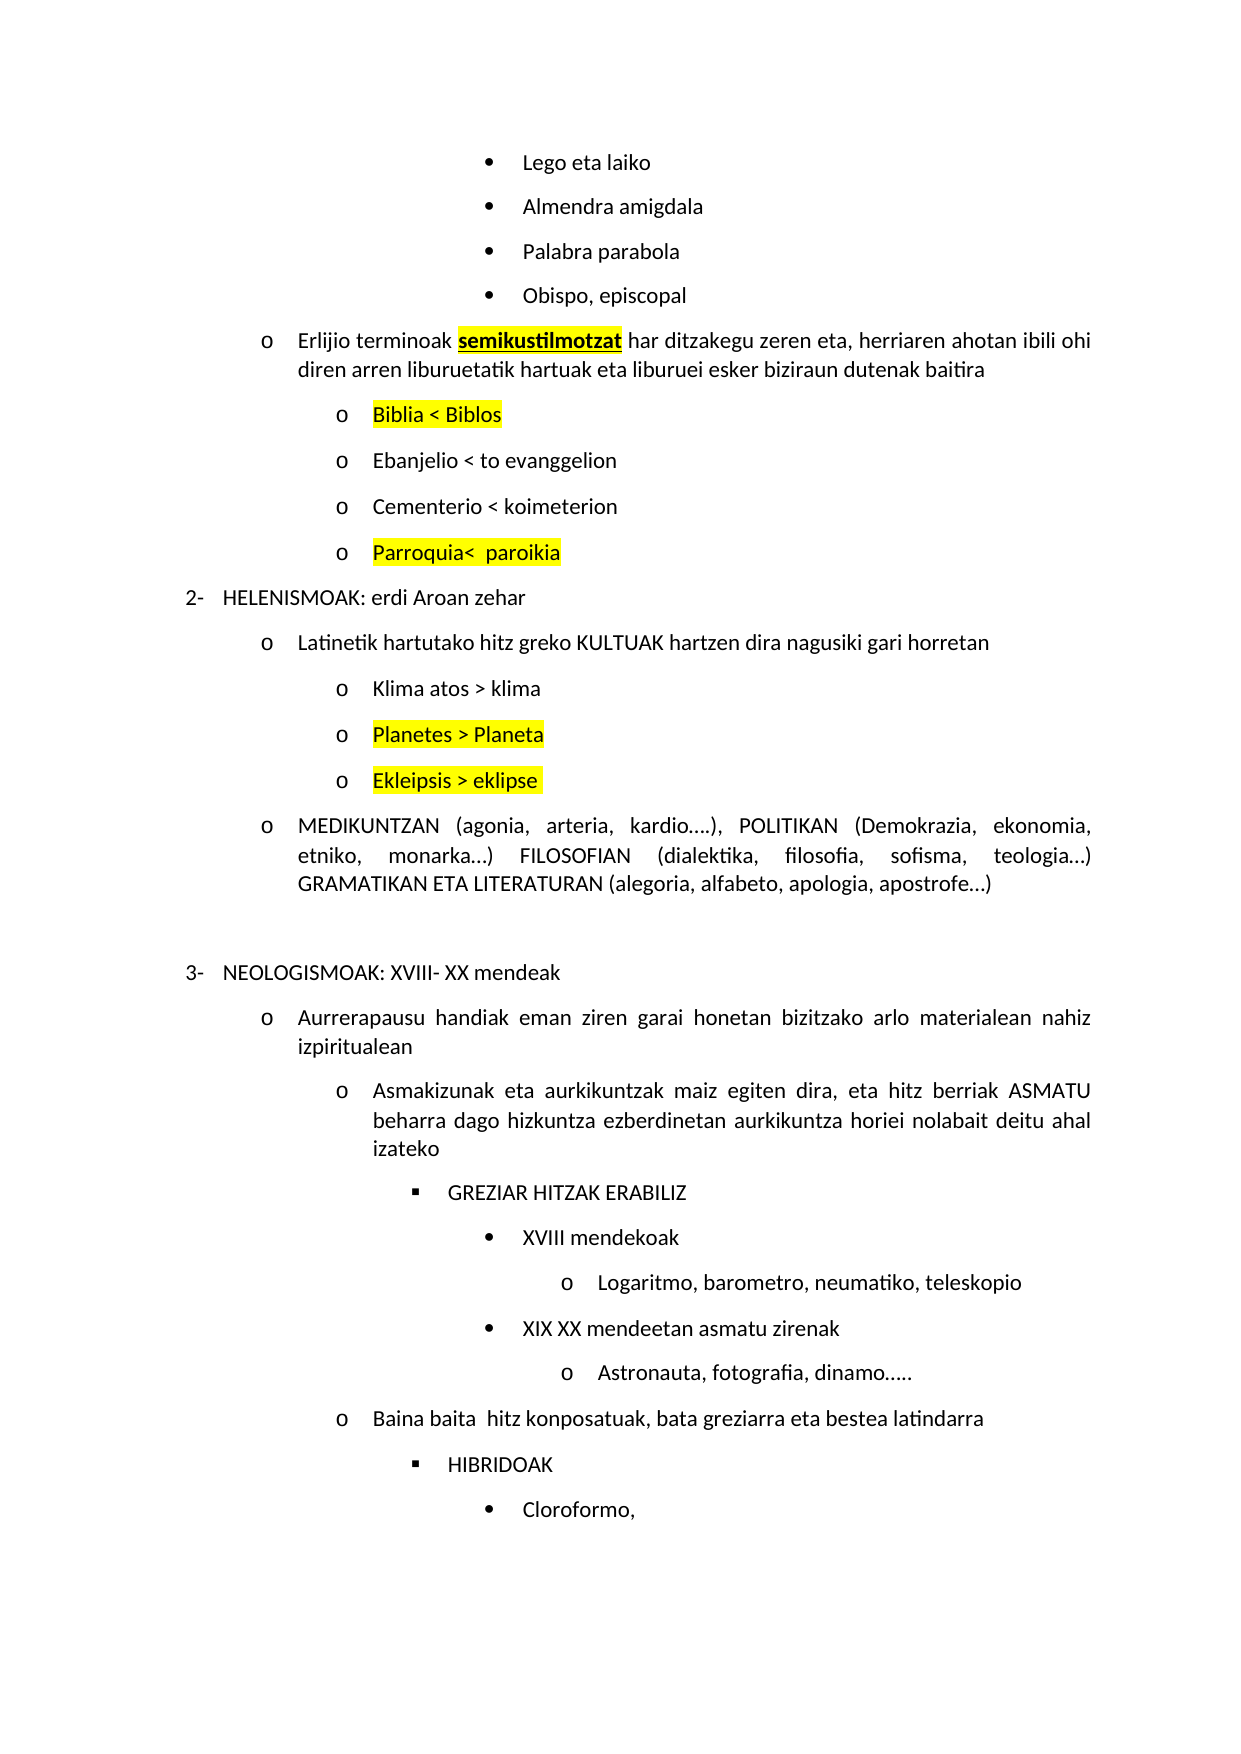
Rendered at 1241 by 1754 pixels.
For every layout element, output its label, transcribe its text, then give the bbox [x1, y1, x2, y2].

list Klima atos > klima [335, 674, 1093, 703]
list Astronauta, fotografia, dinamo….. [560, 1358, 1093, 1388]
list Parroquia< paroikia [335, 538, 1093, 567]
list Latinetik hartutako hitz greko KULTUAK hartzen dira nagusiki gari horretan [260, 628, 1093, 657]
list Obispo, episcopal [485, 282, 1093, 310]
list NEOLOGISMOAK: XVIII- XX mendeak [185, 958, 1093, 986]
list Baina baita hitz konposatuak, bata greziarra eta bestea latindarra [335, 1404, 1093, 1433]
list Asmakizunak eta aurkikuntzak maiz egiten dira, eta hitz berriak ASMATU beharra dago hizkuntza ezberdinetan aurkikuntza horiei nolabait deitu ahal izateko [335, 1077, 1093, 1162]
list Ekleipsis > eklipse [335, 766, 1093, 795]
list HIBRIDOAK [410, 1450, 1093, 1478]
list Biblia < Biblos [335, 400, 1093, 429]
list Lego eta laiko [485, 148, 1093, 176]
list GREZIAR HITZAK ERABILIZ [410, 1178, 1093, 1207]
list Almendra amigdala [485, 192, 1093, 220]
list MEDIKUNTZAN (agonia, arteria, kardio….), POLITIKAN (Demokrazia, ekonomia, etniko, monarka…) FILOSOFIAN (dialektika, filosofia, sofisma, teologia…) GRAMATIKAN ETA LITERATURAN (alegoria, alfabeto, apologia, apostrofe…) [260, 812, 1093, 897]
list Ebanjelio < to evanggelion [335, 446, 1093, 475]
list HELENISMOAK: erdi Aroan zehar [185, 583, 1093, 612]
list Cloroformo, [485, 1495, 1093, 1523]
list XIX XX mendeetan asmatu zirenak [485, 1314, 1093, 1342]
list Planetes > Planeta [335, 720, 1093, 749]
list XVIII mendekoak [485, 1223, 1093, 1251]
list Logaritmo, barometro, neumatiko, teleskopio [560, 1268, 1093, 1297]
list Palabra parabola [485, 237, 1093, 265]
list Cementerio < koimeterion [335, 492, 1093, 521]
list Erlijio terminoak semikustilmotzat har ditzakegu zeren eta, herriaren ahotan ibili ohi diren arren liburuetatik hartuak eta liburuei esker biziraun dutenak baitira [260, 326, 1093, 383]
list Aurrerapausu handiak eman ziren garai honetan bizitzako arlo materialean nahiz izpiritualean [260, 1003, 1093, 1060]
